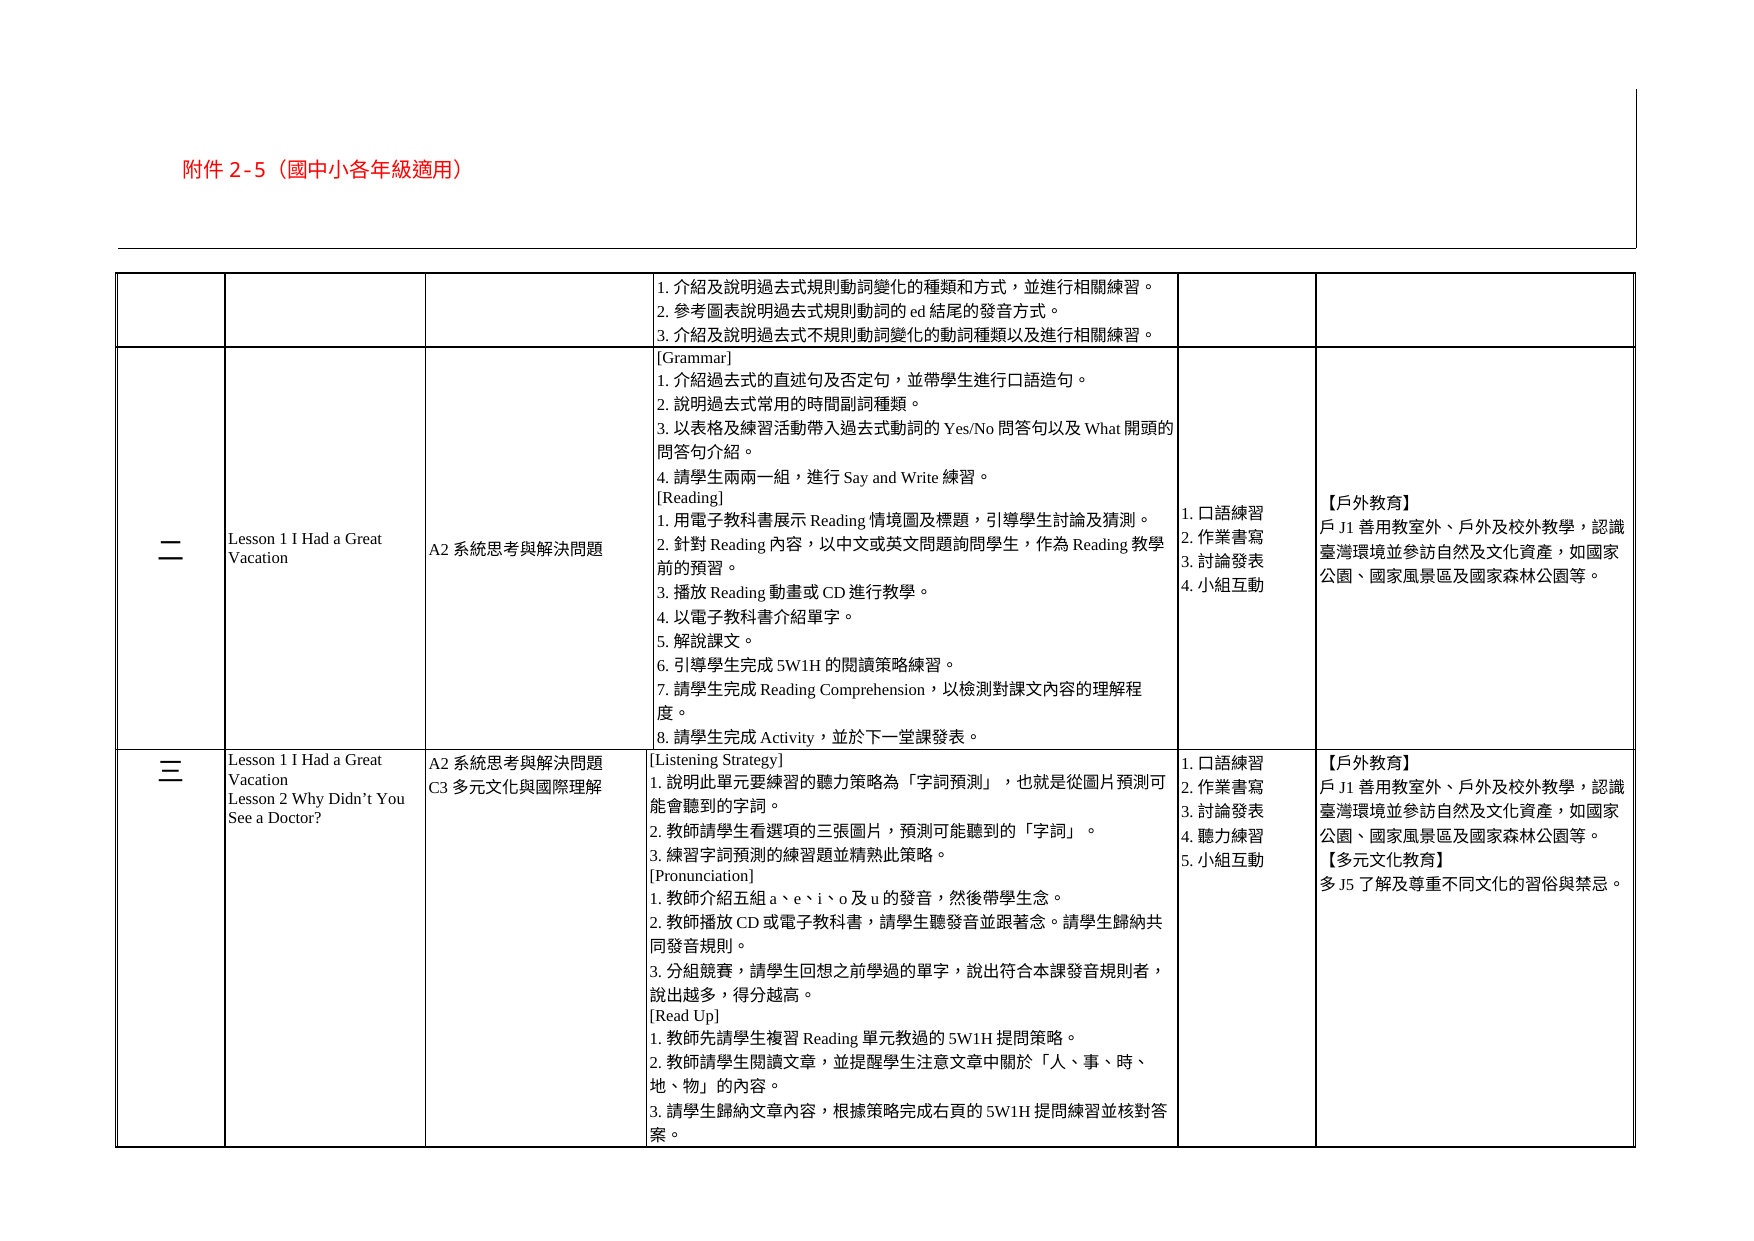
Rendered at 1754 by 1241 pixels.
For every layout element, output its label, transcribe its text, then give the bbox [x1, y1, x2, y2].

table_cell Lesson 1 I Had a Great Vacation Lesson 2 Why Didn’t You See a Doctor? [226, 750, 425, 1146]
table_cell 【戶外教育】 戶J1 善用教室外、戶外及校外教學，認識臺灣環境並參訪自然及文化資產，如國家公園、國家風景區及國家森林公園等。 【多元文化教育】 多J5 了解及尊重不同文化的習俗與禁忌。 [1317, 750, 1633, 1146]
table_cell [426, 274, 653, 346]
table_cell A2 系統思考與解決問題 [426, 348, 653, 749]
table_cell 二 [118, 348, 224, 749]
table_cell 1. 口語練習 2. 作業書寫 3. 討論發表 4. 小組互動 [1179, 348, 1315, 749]
table_cell Lesson 1 I Had a Great Vacation [226, 348, 425, 749]
table_cell 三 [118, 750, 224, 1146]
table_cell 1. 口語練習 2. 作業書寫 3. 討論發表 4. 聽力練習 5. 小組互動 [1179, 750, 1315, 1146]
table_cell [Listening Strategy] 1. 說明此單元要練習的聽力策略為「字詞預測」，也就是從圖片預測可能會聽到的字詞。 2. 教師請學生看選項的三張圖片，預測可能聽到的「字詞」。 3. 練習字詞預測的練習題並精熟此策略。 [Pronunciation] 1. 教師介紹五組a、e、i、o及u的發音，然後帶學生念。 2. 教師播放CD或電子教科書，請學生聽發音並跟著念。請學生歸納共同發音規則。 3. 分組競賽，請學生回想之前學過的單字，說出符合本課發音規則者，說出越多，得分越高。 [Read Up] 1. 教師先請學生複習Reading單元教過的5W1H提問策略。 2. 教師請學生閱讀文章，並提醒學生注意文章中關於「人、事、時、地、物」的內容。 3. 請學生歸納文章內容，根據策略完成右頁的5W1H提問練習並核對答案。 [647, 750, 1177, 1146]
table_cell [Grammar] 1. 介紹過去式的直述句及否定句，並帶學生進行口語造句。 2. 說明過去式常用的時間副詞種類。 3. 以表格及練習活動帶入過去式動詞的Yes/No問答句以及What開頭的問答句介紹。 4. 請學生兩兩一組，進行Say and Write練習。 [Reading] 1. 用電子教科書展示Reading情境圖及標題，引導學生討論及猜測。 2. 針對Reading內容，以中文或英文問題詢問學生，作為Reading教學前的預習。 3. 播放Reading動畫或CD進行教學。 4. 以電子教科書介紹單字。 5. 解說課文。 6. 引導學生完成5W1H的閱讀策略練習。 7. 請學生完成Reading Comprehension，以檢測對課文內容的理解程度。 8. 請學生完成Activity，並於下一堂課發表。 [654, 348, 1177, 749]
table_cell [1179, 274, 1315, 346]
table_cell [118, 274, 224, 346]
table_cell [226, 274, 425, 346]
table_cell [1317, 274, 1633, 346]
table_cell 1. 介紹及說明過去式規則動詞變化的種類和方式，並進行相關練習。 2. 參考圖表說明過去式規則動詞的ed結尾的發音方式。 3. 介紹及說明過去式不規則動詞變化的動詞種類以及進行相關練習。 [654, 274, 1177, 346]
table_cell 【戶外教育】 戶J1 善用教室外、戶外及校外教學，認識臺灣環境並參訪自然及文化資產，如國家公園、國家風景區及國家森林公園等。 [1317, 348, 1633, 749]
table_cell A2 系統思考與解決問題 C3 多元文化與國際理解 [426, 750, 646, 1146]
